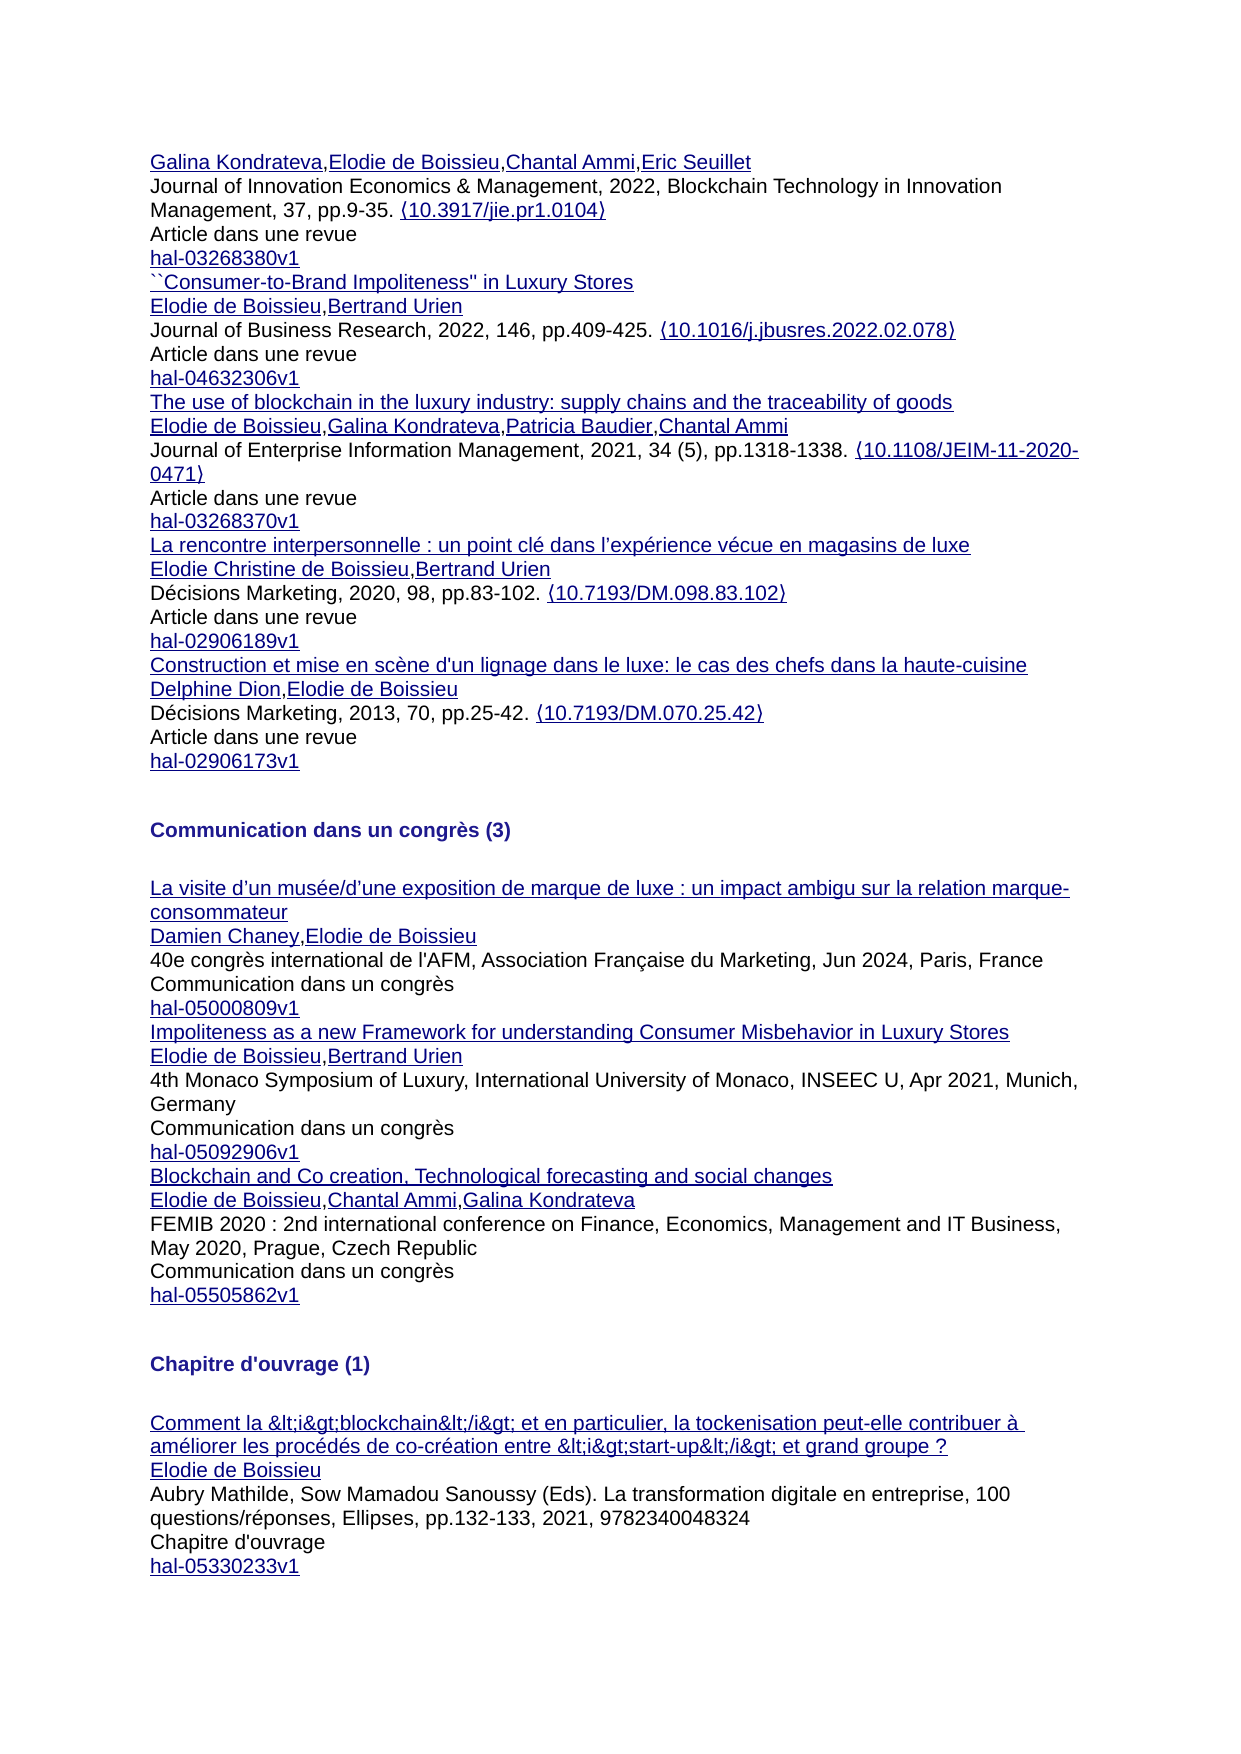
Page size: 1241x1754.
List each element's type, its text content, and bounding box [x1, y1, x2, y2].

table_cell Galina Kondrateva,Elodie de Boissieu,Chantal Ammi,Eric Seuillet Journal of Innovation Economics & Management, 2022, Blockchain Technology in Innovation Management, 37, pp.9-35. ⟨10.3917/jie.pr1.0104⟩ Article dans une revue hal-03268380v1 [150, 150, 1090, 270]
table_cell Blockchain and Co creation, Technological forecasting and social changes Elodie de Boissieu,Chantal Ammi,Galina Kondrateva FEMIB 2020 : 2nd international conference on Finance, Economics, Management and IT Business, May 2020, Prague, Czech Republic Communication dans un congrès hal-05505862v1 [150, 1164, 1090, 1307]
table_header Comment la &lt;i&gt;blockchain&lt;/i&gt; et en particulier, la tockenisation peut-elle contribuer à améliorer les procédés de co-création entre &lt;i&gt;start-up&lt;/i&gt; et grand groupe ? Elodie de Boissieu Aubry Mathilde, Sow Mamadou Sanoussy (Eds). La transformation digitale en entreprise, 100 questions/réponses, Ellipses, pp.132-133, 2021, 9782340048324 Chapitre d'ouvrage hal-05330233v1 [150, 1410, 1090, 1578]
subtitle Communication dans un congrès (3) [150, 818, 1090, 842]
table_cell Impoliteness as a new Framework for understanding Consumer Misbehavior in Luxury Stores Elodie de Boissieu,Bertrand Urien 4th Monaco Symposium of Luxury, International University of Monaco, INSEEC U, Apr 2021, Munich, Germany Communication dans un congrès hal-05092906v1 [150, 1020, 1090, 1163]
table_cell ``Consumer-to-Brand Impoliteness'' in Luxury Stores Elodie de Boissieu,Bertrand Urien Journal of Business Research, 2022, 146, pp.409-425. ⟨10.1016/j.jbusres.2022.02.078⟩ Article dans une revue hal-04632306v1 [150, 270, 1090, 389]
table_header La visite d’un musée/d’une exposition de marque de luxe : un impact ambigu sur la relation marque-consommateur Damien Chaney,Elodie de Boissieu 40e congrès international de l'AFM, Association Française du Marketing, Jun 2024, Paris, France Communication dans un congrès hal-05000809v1 [150, 876, 1090, 1020]
table_cell La rencontre interpersonnelle : un point clé dans l’expérience vécue en magasins de luxe Elodie Christine de Boissieu,Bertrand Urien Décisions Marketing, 2020, 98, pp.83-102. ⟨10.7193/DM.098.83.102⟩ Article dans une revue hal-02906189v1 [150, 533, 1090, 653]
table_cell Construction et mise en scène d'un lignage dans le luxe: le cas des chefs dans la haute-cuisine Delphine Dion,Elodie de Boissieu Décisions Marketing, 2013, 70, pp.25-42. ⟨10.7193/DM.070.25.42⟩ Article dans une revue hal-02906173v1 [150, 653, 1090, 773]
table_cell The use of blockchain in the luxury industry: supply chains and the traceability of goods Elodie de Boissieu,Galina Kondrateva,Patricia Baudier,Chantal Ammi Journal of Enterprise Information Management, 2021, 34 (5), pp.1318-1338. ⟨10.1108/JEIM-11-2020-0471⟩ Article dans une revue hal-03268370v1 [150, 390, 1090, 533]
subtitle Chapitre d'ouvrage (1) [150, 1352, 1090, 1376]
